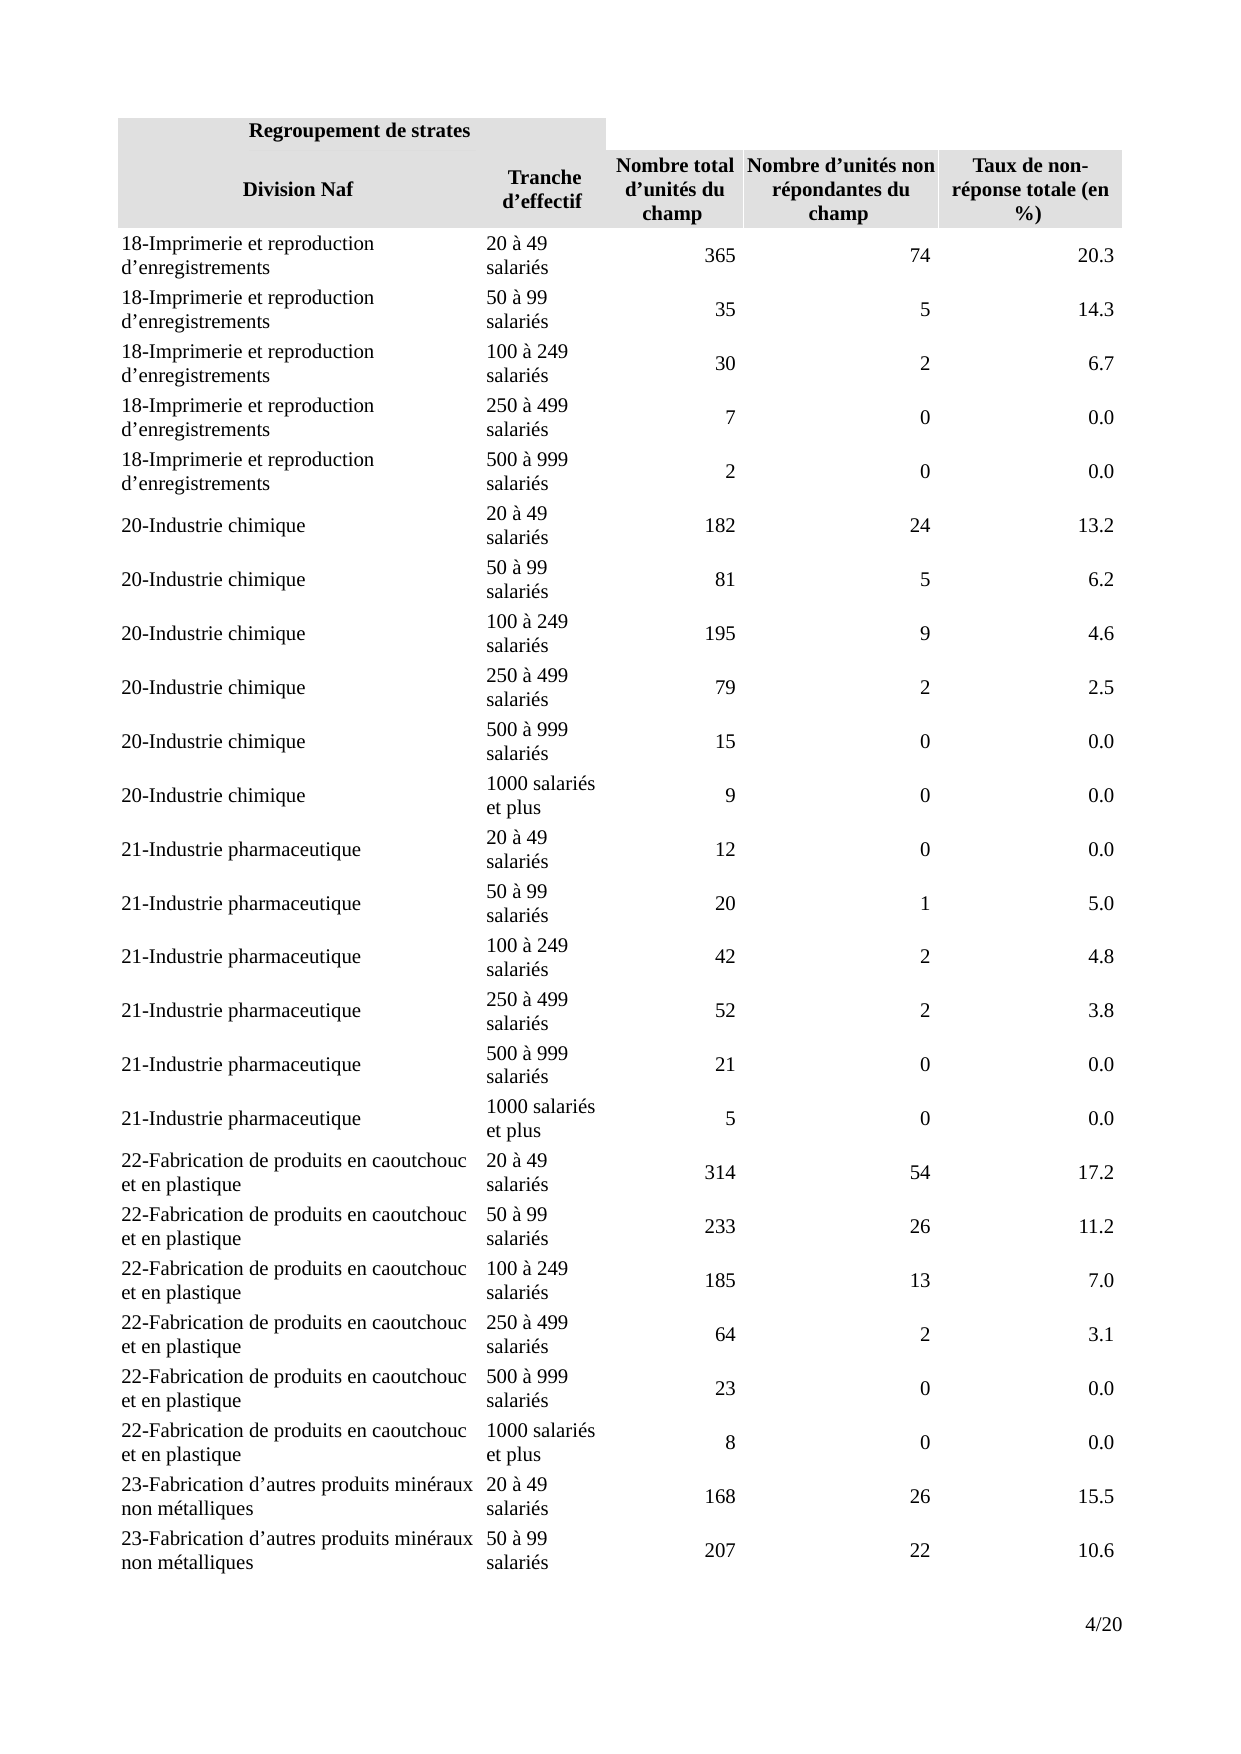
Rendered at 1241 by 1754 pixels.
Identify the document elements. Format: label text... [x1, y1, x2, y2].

table_cell 18-Imprimerie et reproduction d’enregistrements [118, 228, 483, 282]
table_cell 100 à 249 salariés [483, 1253, 606, 1307]
table_cell 22 [744, 1523, 938, 1577]
table_cell 100 à 249 salariés [483, 606, 606, 660]
table_cell 17.2 [939, 1145, 1122, 1199]
table_cell 7.0 [939, 1253, 1122, 1307]
table_cell 0 [744, 1038, 938, 1091]
table_cell Tranche d’effectif [483, 150, 606, 228]
table_cell 5.0 [939, 876, 1122, 929]
table_cell 1000 salariés et plus [483, 768, 606, 822]
table_cell 22-Fabrication de produits en caoutchouc et en plastique [118, 1415, 483, 1469]
table_cell 0.0 [939, 1038, 1122, 1091]
table_cell 8 [606, 1415, 743, 1469]
table_cell 4.8 [939, 930, 1122, 983]
table_cell 79 [606, 660, 743, 714]
table_cell 0.0 [939, 1361, 1122, 1415]
table_cell 2 [744, 930, 938, 983]
table_cell Division Naf [118, 150, 483, 228]
table_cell 15 [606, 714, 743, 768]
table_cell 3.1 [939, 1307, 1122, 1361]
table_cell 0 [744, 1091, 938, 1145]
table_cell 5 [744, 552, 938, 606]
table_cell 50 à 99 salariés [483, 282, 606, 336]
table_cell 4.6 [939, 606, 1122, 660]
table_cell 20-Industrie chimique [118, 552, 483, 606]
table_cell 0.0 [939, 768, 1122, 822]
table_cell 18-Imprimerie et reproduction d’enregistrements [118, 282, 483, 336]
table_cell 21-Industrie pharmaceutique [118, 876, 483, 929]
table_cell 0.0 [939, 1415, 1122, 1469]
table_cell 11.2 [939, 1199, 1122, 1253]
table_cell 0 [744, 768, 938, 822]
table_cell 5 [606, 1091, 743, 1145]
table_cell Nombre d’unités non répondantes du champ [744, 150, 938, 228]
table_cell 23-Fabrication d’autres produits minéraux non métalliques [118, 1469, 483, 1523]
table_cell 182 [606, 498, 743, 552]
table_cell 2 [606, 444, 743, 498]
table_cell 20-Industrie chimique [118, 714, 483, 768]
table_cell 22-Fabrication de produits en caoutchouc et en plastique [118, 1253, 483, 1307]
table_cell 21-Industrie pharmaceutique [118, 1091, 483, 1145]
table_cell 250 à 499 salariés [483, 984, 606, 1037]
table_cell 54 [744, 1145, 938, 1199]
table_cell 20 à 49 salariés [483, 1469, 606, 1523]
table_cell 20-Industrie chimique [118, 768, 483, 822]
table_cell 10.6 [939, 1523, 1122, 1577]
table_cell 207 [606, 1523, 743, 1577]
table_cell 20-Industrie chimique [118, 606, 483, 660]
table_cell 18-Imprimerie et reproduction d’enregistrements [118, 390, 483, 444]
table_cell 21-Industrie pharmaceutique [118, 984, 483, 1037]
table_cell 5 [744, 282, 938, 336]
table_cell 0.0 [939, 822, 1122, 876]
table_cell 20.3 [939, 228, 1122, 282]
table_cell 314 [606, 1145, 743, 1199]
table_cell 2 [744, 1307, 938, 1361]
table_cell 50 à 99 salariés [483, 1523, 606, 1577]
table_cell 81 [606, 552, 743, 606]
table_cell 0 [744, 1361, 938, 1415]
table_cell 3.8 [939, 984, 1122, 1037]
table_cell 22-Fabrication de produits en caoutchouc et en plastique [118, 1145, 483, 1199]
table_cell 50 à 99 salariés [483, 876, 606, 929]
table_cell 250 à 499 salariés [483, 390, 606, 444]
table_cell 64 [606, 1307, 743, 1361]
table_cell 0 [744, 1415, 938, 1469]
table_cell 1000 salariés et plus [483, 1415, 606, 1469]
table_cell 13 [744, 1253, 938, 1307]
table_cell 9 [744, 606, 938, 660]
table_cell 22-Fabrication de produits en caoutchouc et en plastique [118, 1307, 483, 1361]
table_cell Nombre total d’unités du champ [606, 150, 743, 228]
table_cell 195 [606, 606, 743, 660]
table_cell 0.0 [939, 390, 1122, 444]
table_cell 500 à 999 salariés [483, 1361, 606, 1415]
table_cell 21 [606, 1038, 743, 1091]
table_cell 7 [606, 390, 743, 444]
table_cell 21-Industrie pharmaceutique [118, 1038, 483, 1091]
table_cell 100 à 249 salariés [483, 336, 606, 390]
table_cell 0.0 [939, 1091, 1122, 1145]
table_cell 26 [744, 1469, 938, 1523]
table_cell 250 à 499 salariés [483, 660, 606, 714]
table_cell 52 [606, 984, 743, 1037]
table_cell 0.0 [939, 714, 1122, 768]
table_cell 18-Imprimerie et reproduction d’enregistrements [118, 444, 483, 498]
table_cell 50 à 99 salariés [483, 1199, 606, 1253]
table_cell 0 [744, 390, 938, 444]
table_cell 1 [744, 876, 938, 929]
table_cell 30 [606, 336, 743, 390]
table_cell 1000 salariés et plus [483, 1091, 606, 1145]
table_cell 20 à 49 salariés [483, 822, 606, 876]
table_header [606, 118, 1122, 150]
table_cell 22-Fabrication de produits en caoutchouc et en plastique [118, 1361, 483, 1415]
table_cell 185 [606, 1253, 743, 1307]
table_cell 0.0 [939, 444, 1122, 498]
table_cell 14.3 [939, 282, 1122, 336]
table_cell 9 [606, 768, 743, 822]
table_cell 168 [606, 1469, 743, 1523]
table_cell 50 à 99 salariés [483, 552, 606, 606]
table_cell 20-Industrie chimique [118, 660, 483, 714]
table_cell 24 [744, 498, 938, 552]
table_header Regroupement de strates [118, 118, 606, 150]
table_cell 22-Fabrication de produits en caoutchouc et en plastique [118, 1199, 483, 1253]
table_cell 0 [744, 822, 938, 876]
table_cell 2 [744, 984, 938, 1037]
table_cell 500 à 999 salariés [483, 1038, 606, 1091]
table_cell 500 à 999 salariés [483, 444, 606, 498]
table_cell 233 [606, 1199, 743, 1253]
table_cell 13.2 [939, 498, 1122, 552]
table_cell 2.5 [939, 660, 1122, 714]
table_cell 0 [744, 714, 938, 768]
table_cell Taux de non-réponse totale (en %) [939, 150, 1122, 228]
table_cell 23-Fabrication d’autres produits minéraux non métalliques [118, 1523, 483, 1577]
table_cell 6.7 [939, 336, 1122, 390]
table_cell 21-Industrie pharmaceutique [118, 930, 483, 983]
table_cell 6.2 [939, 552, 1122, 606]
table_cell 21-Industrie pharmaceutique [118, 822, 483, 876]
table_cell 12 [606, 822, 743, 876]
table_cell 365 [606, 228, 743, 282]
table_cell 20 à 49 salariés [483, 1145, 606, 1199]
table_cell 2 [744, 336, 938, 390]
table_cell 23 [606, 1361, 743, 1415]
table_cell 500 à 999 salariés [483, 714, 606, 768]
table_cell 20 [606, 876, 743, 929]
table_cell 20-Industrie chimique [118, 498, 483, 552]
table_cell 2 [744, 660, 938, 714]
table_cell 42 [606, 930, 743, 983]
table_cell 18-Imprimerie et reproduction d’enregistrements [118, 336, 483, 390]
table_cell 250 à 499 salariés [483, 1307, 606, 1361]
table_cell 100 à 249 salariés [483, 930, 606, 983]
table_cell 26 [744, 1199, 938, 1253]
table_cell 0 [744, 444, 938, 498]
table_cell 35 [606, 282, 743, 336]
table_cell 74 [744, 228, 938, 282]
table_cell 20 à 49 salariés [483, 228, 606, 282]
table_cell 15.5 [939, 1469, 1122, 1523]
table_cell 20 à 49 salariés [483, 498, 606, 552]
